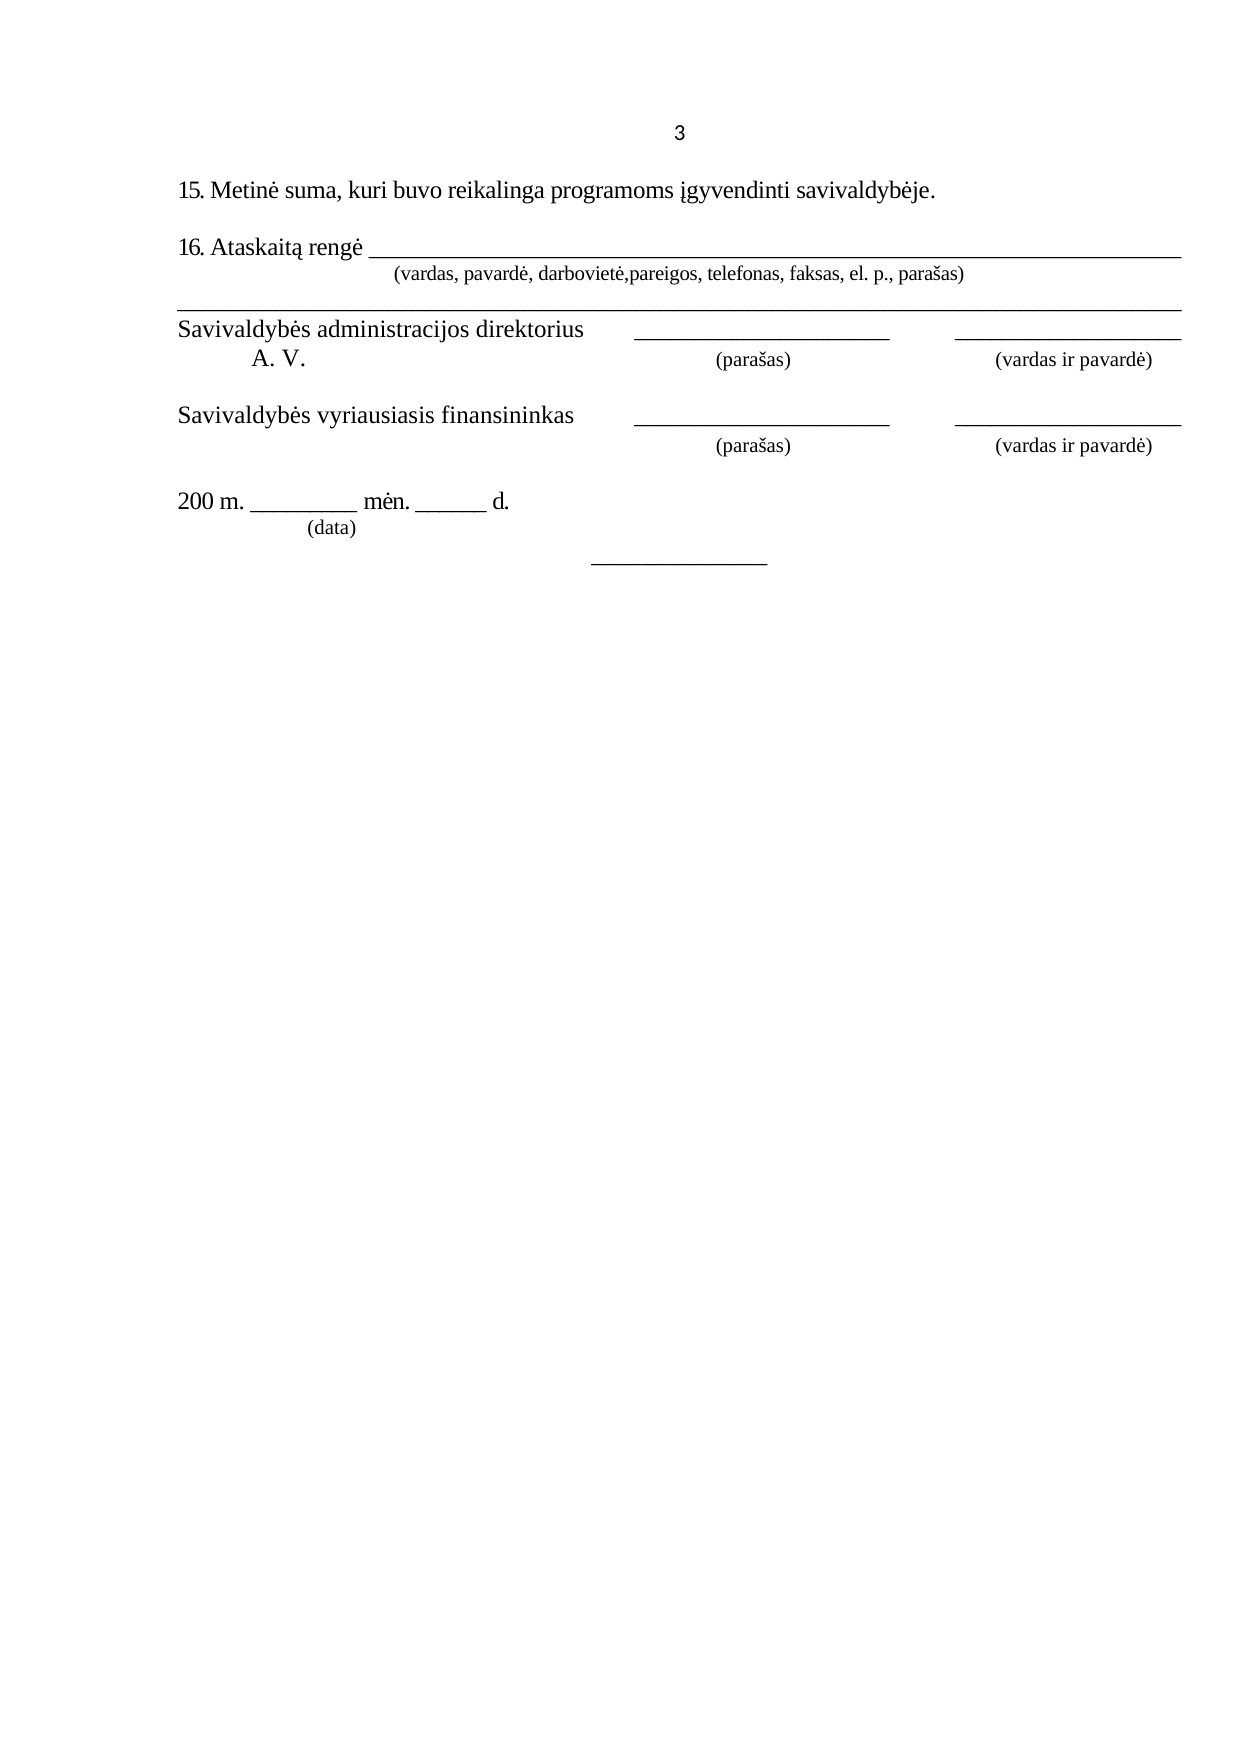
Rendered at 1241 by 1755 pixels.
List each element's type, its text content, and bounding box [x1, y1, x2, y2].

text (parašas) (vardas ir pavardė) [177, 429, 1181, 458]
text (vardas, pavardė, darbovietė,pareigos, telefonas, faksas, el. p., parašas) [177, 261, 1181, 285]
text ______________ [177, 539, 1181, 568]
text (data) [177, 515, 1181, 539]
text 200 m. mėn. ______ d. [177, 486, 1181, 515]
text Savivaldybės administracijos direktorius [177, 314, 1181, 343]
text A. V. (parašas) (vardas ir pavardė) [177, 343, 1181, 371]
text 16. Ataskaitą rengė [177, 232, 1181, 261]
text Savivaldybės vyriausiasis finansininkas [177, 400, 1181, 429]
text 15. Metinė suma, kuri buvo reikalinga programoms įgyvendinti savivaldybėje. [177, 175, 1181, 204]
